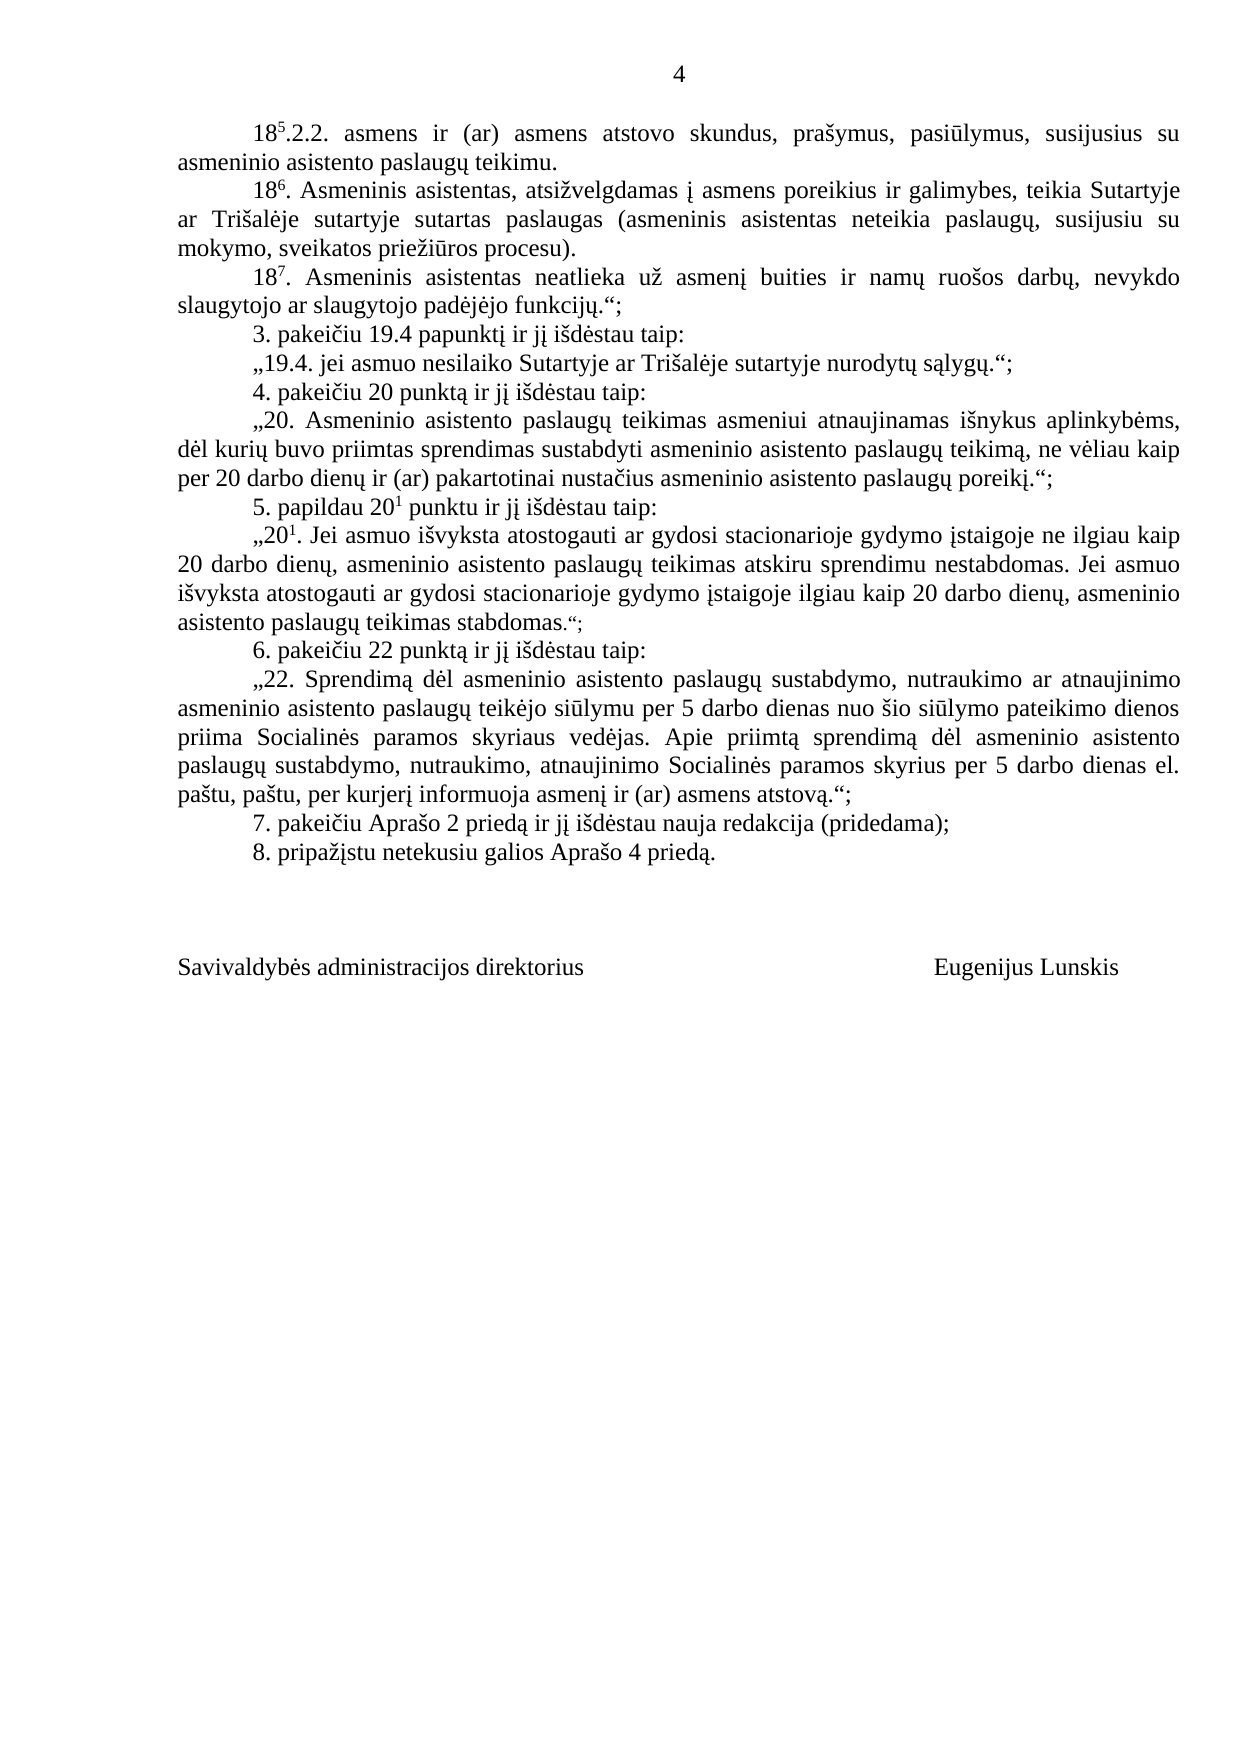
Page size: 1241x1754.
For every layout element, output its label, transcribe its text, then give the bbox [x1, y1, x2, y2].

text 4. pakeičiu 20 punktą ir jį išdėstau taip: [177, 377, 1181, 406]
text Savivaldybės administracijos direktorius Eugenijus Lunskis [177, 952, 1181, 981]
text 7. pakeičiu Aprašo 2 priedą ir jį išdėstau nauja redakcija (pridedama); [177, 808, 1181, 837]
text 5. papildau 201 punktu ir jį išdėstau taip: [177, 492, 1181, 521]
text „201. Jei asmuo išvyksta atostogauti ar gydosi stacionarioje gydymo įstaigoje ne ilgiau kaip 20 darbo dienų, asmeninio asistento paslaugų teikimas atskiru sprendimu nestabdomas. Jei asmuo išvyksta atostogauti ar gydosi stacionarioje gydymo įstaigoje ilgiau kaip 20 darbo dienų, asmeninio asistento paslaugų teikimas stabdomas.“; [177, 521, 1181, 636]
text 187. Asmeninis asistentas neatlieka už asmenį buities ir namų ruošos darbų, nevykdo slaugytojo ar slaugytojo padėjėjo funkcijų.“; [177, 262, 1181, 319]
text 185.2.2. asmens ir (ar) asmens atstovo skundus, prašymus, pasiūlymus, susijusius su asmeninio asistento paslaugų teikimu. [177, 118, 1181, 176]
text 186. Asmeninis asistentas, atsižvelgdamas į asmens poreikius ir galimybes, teikia Sutartyje ar Trišalėje sutartyje sutartas paslaugas (asmeninis asistentas neteikia paslaugų, susijusiu su mokymo, sveikatos priežiūros procesu). [177, 176, 1181, 262]
text 3. pakeičiu 19.4 papunktį ir jį išdėstau taip: [177, 319, 1181, 348]
text 8. pripažįstu netekusiu galios Aprašo 4 priedą. [177, 837, 1181, 866]
text „22. Sprendimą dėl asmeninio asistento paslaugų sustabdymo, nutraukimo ar atnaujinimo asmeninio asistento paslaugų teikėjo siūlymu per 5 darbo dienas nuo šio siūlymo pateikimo dienos priima Socialinės paramos skyriaus vedėjas. Apie priimtą sprendimą dėl asmeninio asistento paslaugų sustabdymo, nutraukimo, atnaujinimo Socialinės paramos skyrius per 5 darbo dienas el. paštu, paštu, per kurjerį informuoja asmenį ir (ar) asmens atstovą.“; [177, 664, 1181, 808]
text „19.4. jei asmuo nesilaiko Sutartyje ar Trišalėje sutartyje nurodytų sąlygų.“; [177, 348, 1181, 377]
text „20. Asmeninio asistento paslaugų teikimas asmeniui atnaujinamas išnykus aplinkybėms, dėl kurių buvo priimtas sprendimas sustabdyti asmeninio asistento paslaugų teikimą, ne vėliau kaip per 20 darbo dienų ir (ar) pakartotinai nustačius asmeninio asistento paslaugų poreikį.“; [177, 406, 1181, 492]
text 6. pakeičiu 22 punktą ir jį išdėstau taip: [177, 636, 1181, 664]
